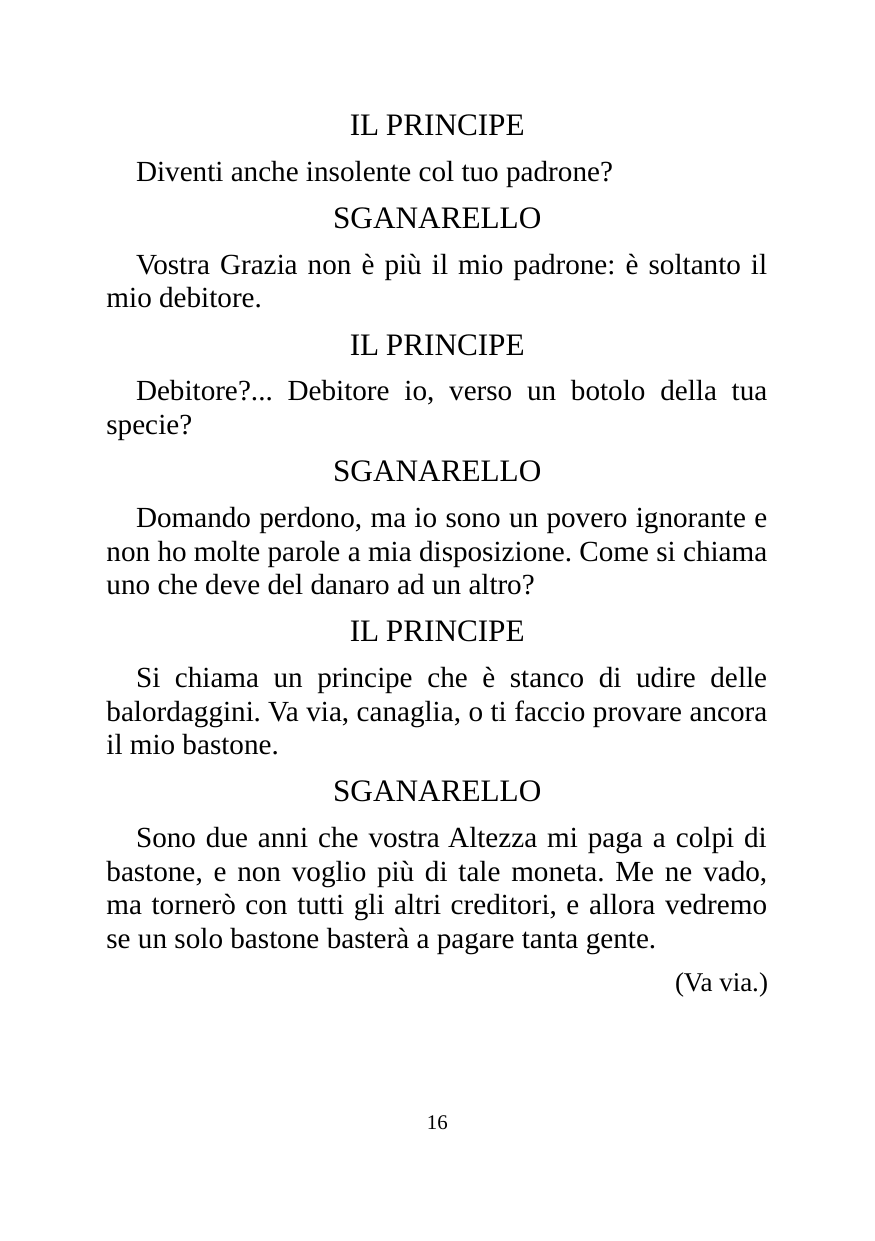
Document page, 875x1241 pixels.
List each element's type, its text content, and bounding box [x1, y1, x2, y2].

text SGANARELLO [106, 773, 768, 808]
text Diventi anche insolente col tuo padrone? [106, 154, 768, 187]
text SGANARELLO [106, 199, 768, 235]
text IL PRINCIPE [106, 106, 768, 142]
text SGANARELLO [106, 452, 768, 488]
text IL PRINCIPE [106, 326, 768, 362]
text IL PRINCIPE [106, 612, 768, 648]
text Debitore?... Debitore io, verso un botolo della tua specie? [106, 373, 768, 441]
text Si chiama un principe che è stanco di udire delle balordaggini. Va via, canaglia, o ti faccio provare ancora il mio bastone. [106, 660, 768, 761]
text (Va via.) [402, 966, 768, 997]
text Sono due anni che vostra Altezza mi paga a colpi di bastone, e non voglio più di tale moneta. Me ne vado, ma tornerò con tutti gli altri creditori, e allora vedremo se un solo bastone basterà a pagare tanta gente. [106, 820, 768, 954]
text Vostra Grazia non è più il mio padrone: è soltanto il mio debitore. [106, 247, 768, 314]
text Domando perdono, ma io sono un povero ignorante e non ho molte parole a mia disposizione. Come si chiama uno che deve del danaro ad un altro? [106, 500, 768, 601]
